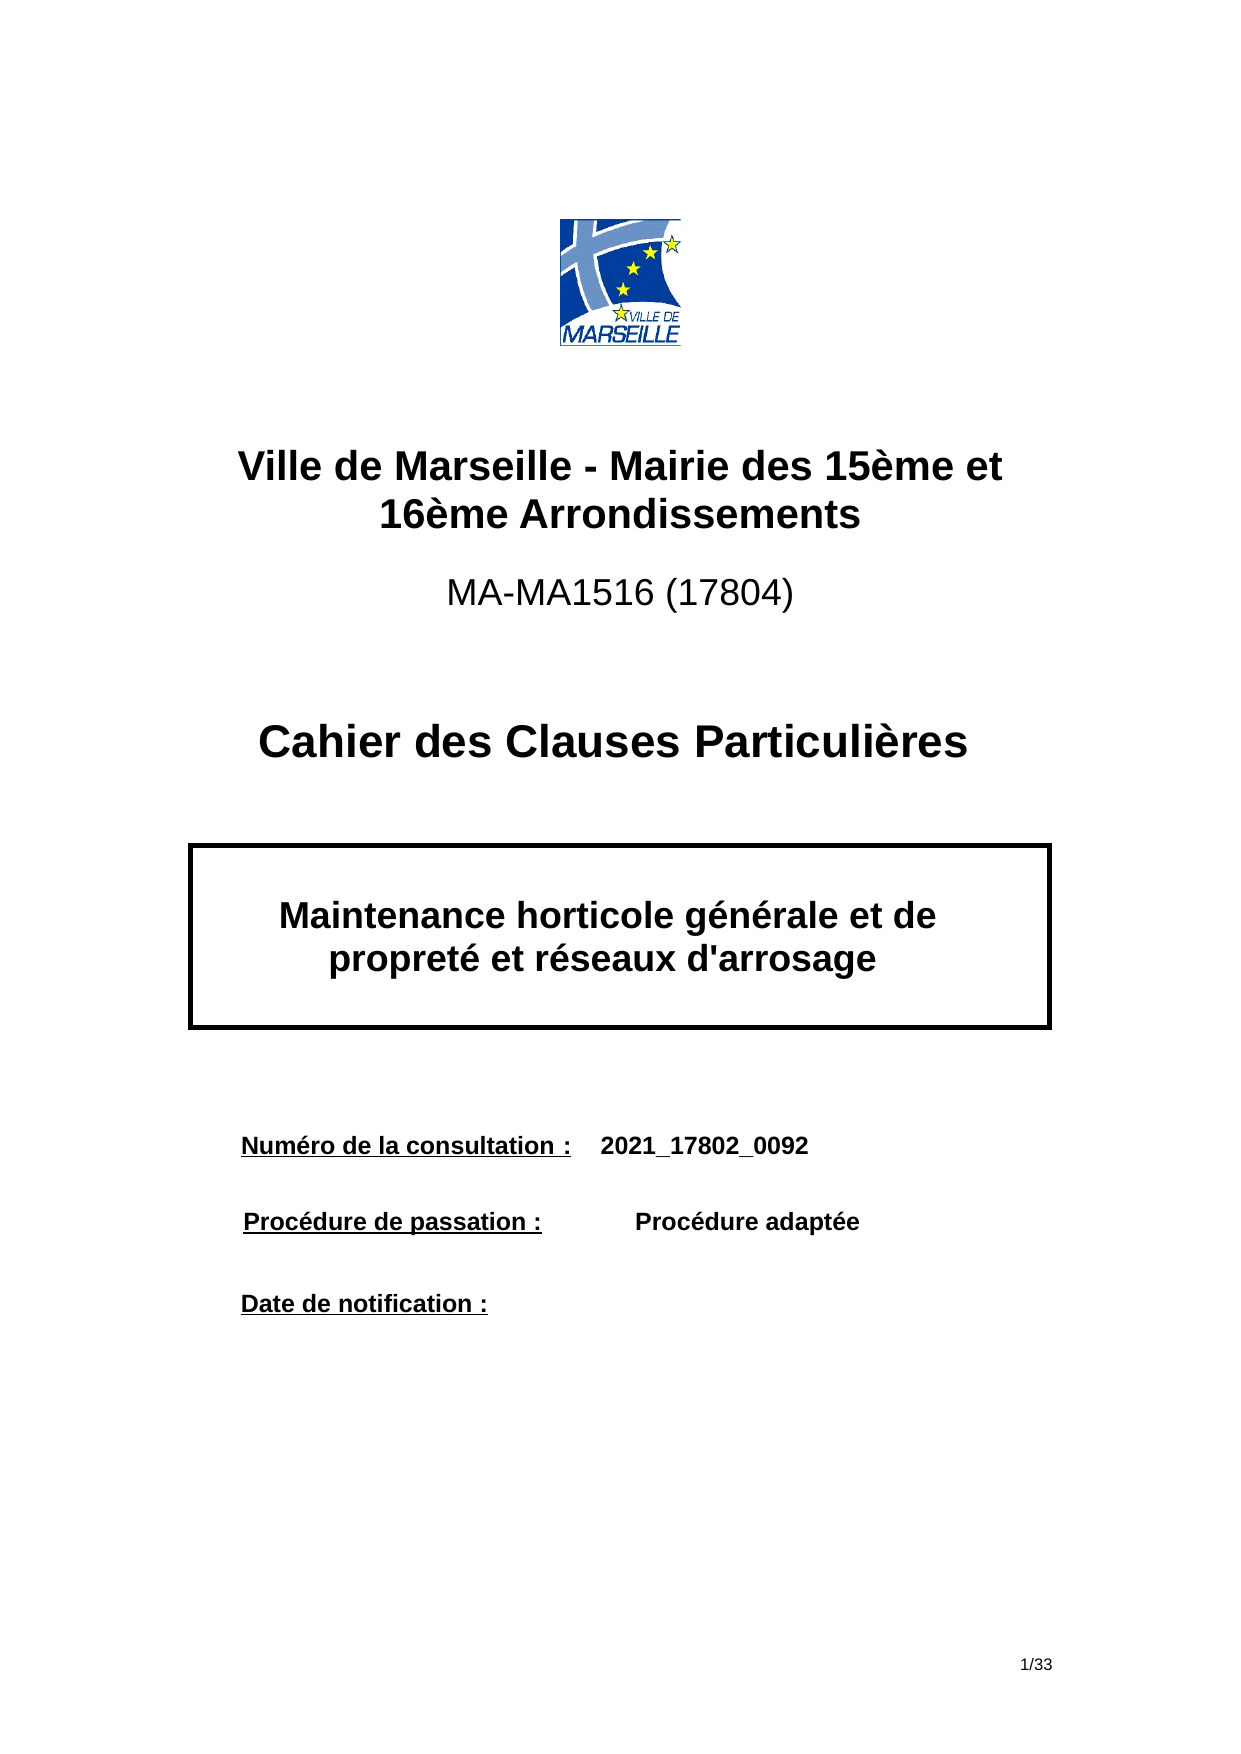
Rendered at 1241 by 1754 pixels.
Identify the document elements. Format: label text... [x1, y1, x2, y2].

text Cahier des Clauses Particulières [188, 714, 1052, 767]
text MA-MA1516 (17804) [188, 571, 1052, 614]
text Maintenance horticole générale et de propreté et réseaux d'arrosage [193, 886, 1047, 979]
text Procédure de passation : Procédure adaptée [243, 1207, 1052, 1236]
text Numéro de la consultation : 2021_17802_0092 [241, 1131, 1052, 1159]
text Ville de Marseille - Mairie des 15ème et 16ème Arrondissements [188, 441, 1052, 537]
text Date de notification : [241, 1289, 1052, 1318]
